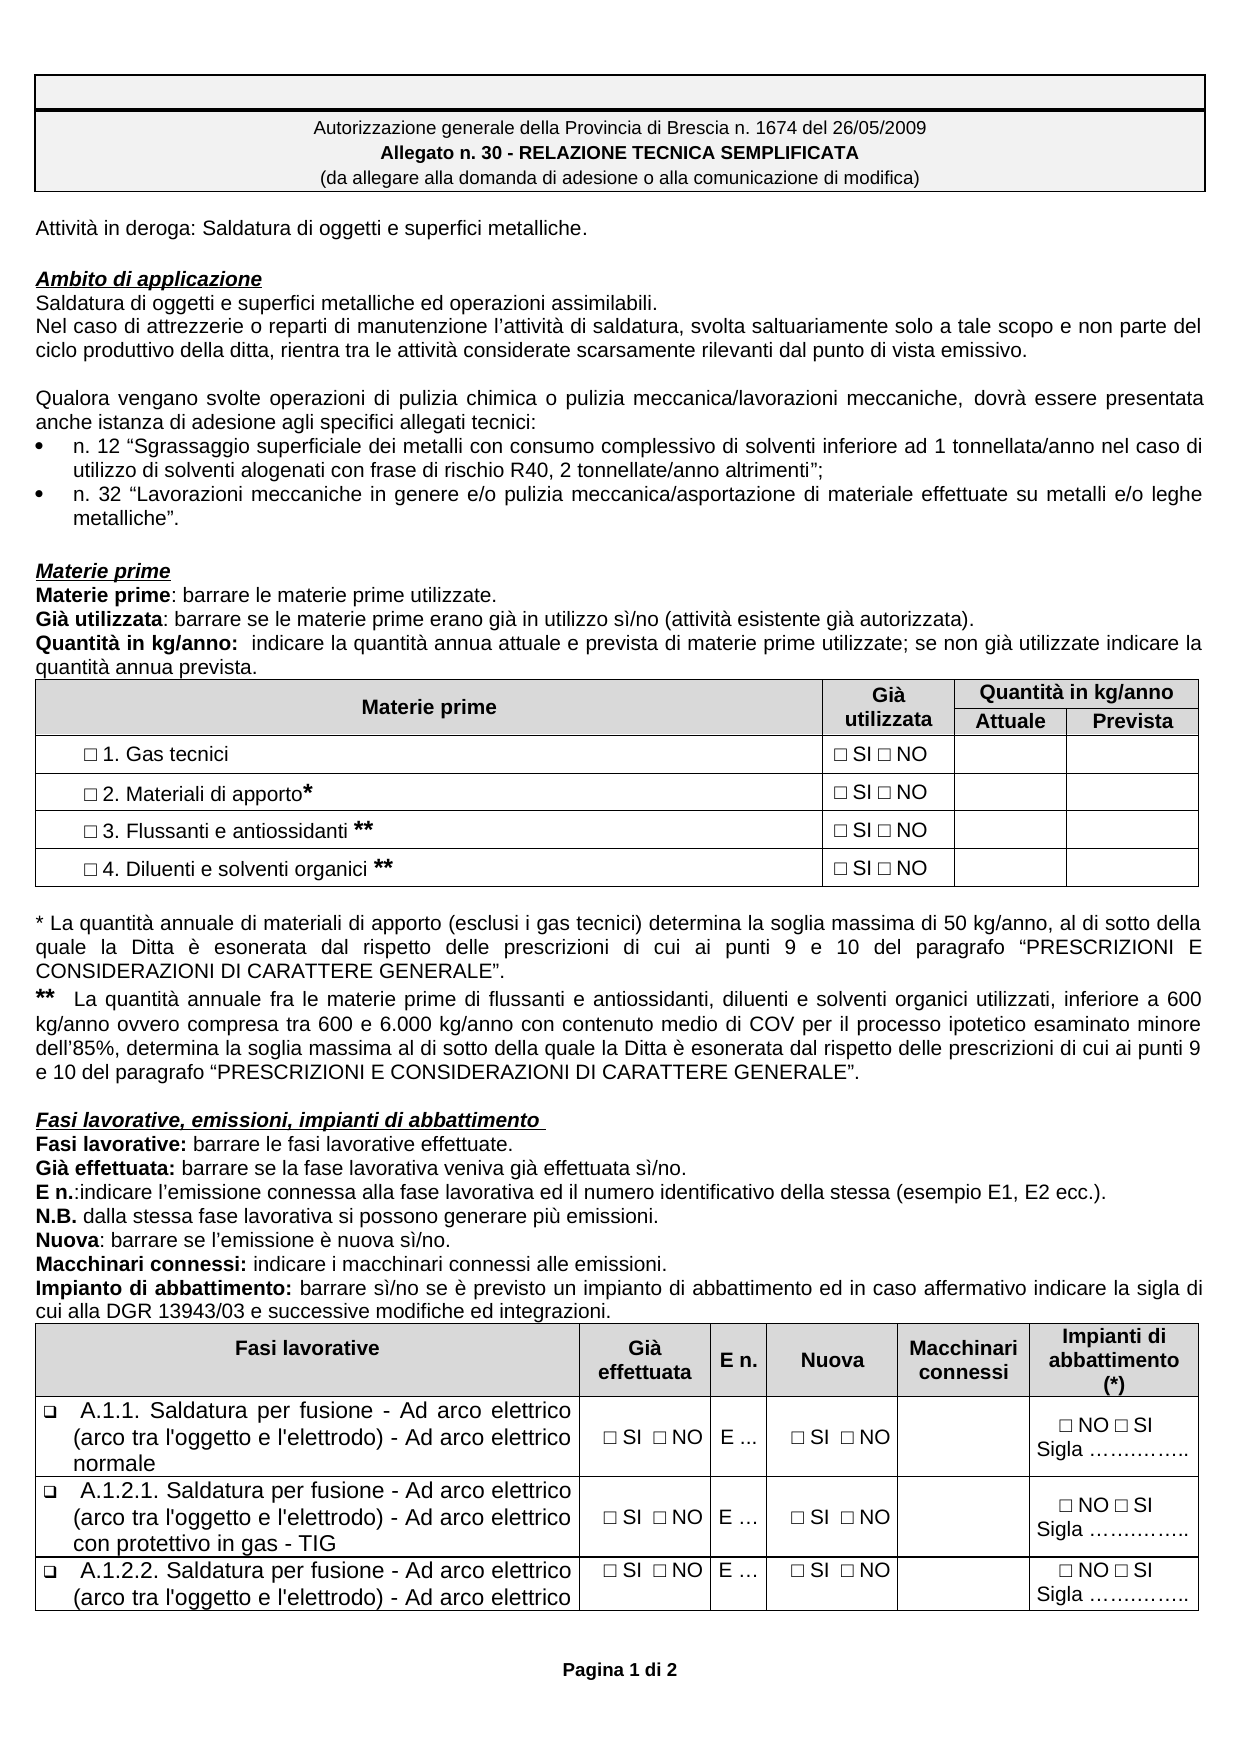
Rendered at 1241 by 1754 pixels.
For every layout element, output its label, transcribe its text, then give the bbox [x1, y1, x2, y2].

table_cell □ SI □ NO [767, 1397, 897, 1476]
table_cell □ SI □ NO [823, 849, 954, 886]
table_cell E ... [711, 1397, 766, 1476]
subtitle Materie prime: barrare le materie prime utilizzate. [35, 583, 1204, 607]
table_cell [1067, 849, 1198, 886]
table_cell □ SI □ NO [823, 774, 954, 810]
text E n.:indicare l’emissione connessa alla fase lavorativa ed il numero identificativo della stessa (esempio E1, E2 ecc.). [35, 1179, 1204, 1203]
table_header Impianti di abbattimento (*) [1030, 1324, 1198, 1396]
text Fasi lavorative: barrare le fasi lavorative effettuate. [35, 1132, 1204, 1156]
table_cell □ SI □ NO [580, 1558, 710, 1610]
table_cell E … [711, 1477, 766, 1556]
table_cell □ SI □ NO [823, 736, 954, 772]
table_header Fasi lavorative [36, 1324, 579, 1396]
table_cell □ 1. Gas tecnici [36, 736, 822, 772]
text Macchinari connessi: indicare i macchinari connessi alle emissioni. [35, 1251, 1204, 1275]
table_cell A.1.2.1. Saldatura per fusione - Ad arco elettrico (arco tra l'oggetto e l'elettrodo) - Ad arco elettrico con protettivo in gas - TIG [36, 1477, 579, 1556]
table_cell [955, 774, 1066, 810]
table_header E n. [711, 1324, 766, 1396]
table_cell □ 3. Flussanti e antiossidanti ** [36, 811, 822, 848]
subtitle Fasi lavorative, emissioni, impianti di abbattimento [35, 1108, 1204, 1132]
text Quantità in kg/anno: indicare la quantità annua attuale e prevista di materie prime utilizzate; se non già utilizzate indicare la quantità annua prevista. [35, 631, 1204, 679]
text * La quantità annuale di materiali di apporto (esclusi i gas tecnici) determina la soglia massima di 50 kg/anno, al di sotto della quale la Ditta è esonerata dal rispetto delle prescrizioni di cui ai punti 9 e 10 del paragrafo “PRESCRIZIONI E CONSIDERAZIONI DI CARATTERE GENERALE”. [35, 911, 1204, 983]
text Allegato n. 30 - RELAZIONE TECNICA SEMPLIFICATA [36, 138, 1204, 160]
table_header Macchinari connessi [898, 1324, 1029, 1396]
text Autorizzazione generale della Provincia di Brescia n. 1674 del 26/05/2009 [36, 112, 1204, 138]
table_cell □ SI □ NO [767, 1558, 897, 1610]
text N.B. dalla stessa fase lavorativa si possono generare più emissioni. [35, 1203, 1204, 1227]
list n. 12 “Sgrassaggio superficiale dei metalli con consumo complessivo di solventi inferiore ad 1 tonnellata/anno nel caso di utilizzo di solventi alogenati con frase di rischio R40, 2 tonnellate/anno altrimenti”; [35, 434, 1204, 482]
table_cell [1067, 811, 1198, 848]
text (da allegare alla domanda di adesione o alla comunicazione di modifica) [36, 160, 1204, 191]
table_cell [898, 1558, 1029, 1610]
subtitle Già utilizzata: barrare se le materie prime erano già in utilizzo sì/no (attività esistente già autorizzata). [35, 607, 1204, 631]
table_cell □ SI □ NO [767, 1477, 897, 1556]
table_cell Attuale [955, 709, 1066, 734]
table_header Già effettuata [580, 1324, 710, 1396]
table_header Già utilizzata [823, 680, 954, 734]
table_cell A.1.2.2. Saldatura per fusione - Ad arco elettrico (arco tra l'oggetto e l'elettrodo) - Ad arco elettrico [36, 1558, 579, 1610]
text ** La quantità annuale fra le materie prime di flussanti e antiossidanti, diluenti e solventi organici utilizzati, inferiore a 600 kg/anno ovvero compresa tra 600 e 6.000 kg/anno con contenuto medio di COV per il processo ipotetico esaminato minore dell’85%, determina la soglia massima al di sotto della quale la Ditta è esonerata dal rispetto delle prescrizioni di cui ai punti 9 e 10 del paragrafo “PRESCRIZIONI E CONSIDERAZIONI DI CARATTERE GENERALE”. [35, 983, 1204, 1084]
table_cell □ 4. Diluenti e solventi organici ** [36, 849, 822, 886]
table_cell □ NO □ SI Sigla …….…….. [1030, 1558, 1198, 1610]
subtitle Materie prime [35, 559, 1204, 583]
table_cell E … [711, 1558, 766, 1610]
table_cell □ NO □ SI Sigla …….…….. [1030, 1397, 1198, 1476]
table_header Quantità in kg/anno [955, 680, 1198, 708]
table_header Materie prime [36, 680, 822, 734]
table_cell □ SI □ NO [580, 1477, 710, 1556]
table_cell A.1.1. Saldatura per fusione - Ad arco elettrico (arco tra l'oggetto e l'elettrodo) - Ad arco elettrico normale [36, 1397, 579, 1476]
table_cell [1067, 736, 1198, 772]
table_header Nuova [767, 1324, 897, 1396]
table_cell □ NO □ SI Sigla …….…….. [1030, 1477, 1198, 1556]
table_cell [1067, 774, 1198, 810]
table_cell [955, 849, 1066, 886]
table_cell [955, 811, 1066, 848]
table_cell □ SI □ NO [580, 1397, 710, 1476]
table_cell [898, 1477, 1029, 1556]
list n. 32 “Lavorazioni meccaniche in genere e/o pulizia meccanica/asportazione di materiale effettuate su metalli e/o leghe metalliche”. [35, 482, 1204, 530]
table_cell [955, 736, 1066, 772]
table_cell [898, 1397, 1029, 1476]
text Attività in deroga: Saldatura di oggetti e superfici metalliche. [35, 216, 1204, 240]
table_cell □ 2. Materiali di apporto* [36, 774, 822, 810]
table_cell □ SI □ NO [823, 811, 954, 848]
text Qualora vengano svolte operazioni di pulizia chimica o pulizia meccanica/lavorazioni meccaniche, dovrà essere presentata anche istanza di adesione agli specifici allegati tecnici: [35, 386, 1204, 434]
text Già effettuata: barrare se la fase lavorativa veniva già effettuata sì/no. [35, 1156, 1204, 1179]
text Saldatura di oggetti e superfici metalliche ed operazioni assimilabili. [35, 290, 1204, 314]
text Nel caso di attrezzerie o reparti di manutenzione l’attività di saldatura, svolta saltuariamente solo a tale scopo e non parte del ciclo produttivo della ditta, rientra tra le attività considerate scarsamente rilevanti dal punto di vista emissivo. [35, 314, 1204, 362]
text Impianto di abbattimento: barrare sì/no se è previsto un impianto di abbattimento ed in caso affermativo indicare la sigla di cui alla DGR 13943/03 e successive modifiche ed integrazioni. [35, 1275, 1204, 1323]
table_cell Prevista [1067, 709, 1198, 734]
subtitle Ambito di applicazione [35, 266, 1204, 290]
text Nuova: barrare se l’emissione è nuova sì/no. [35, 1227, 1204, 1251]
